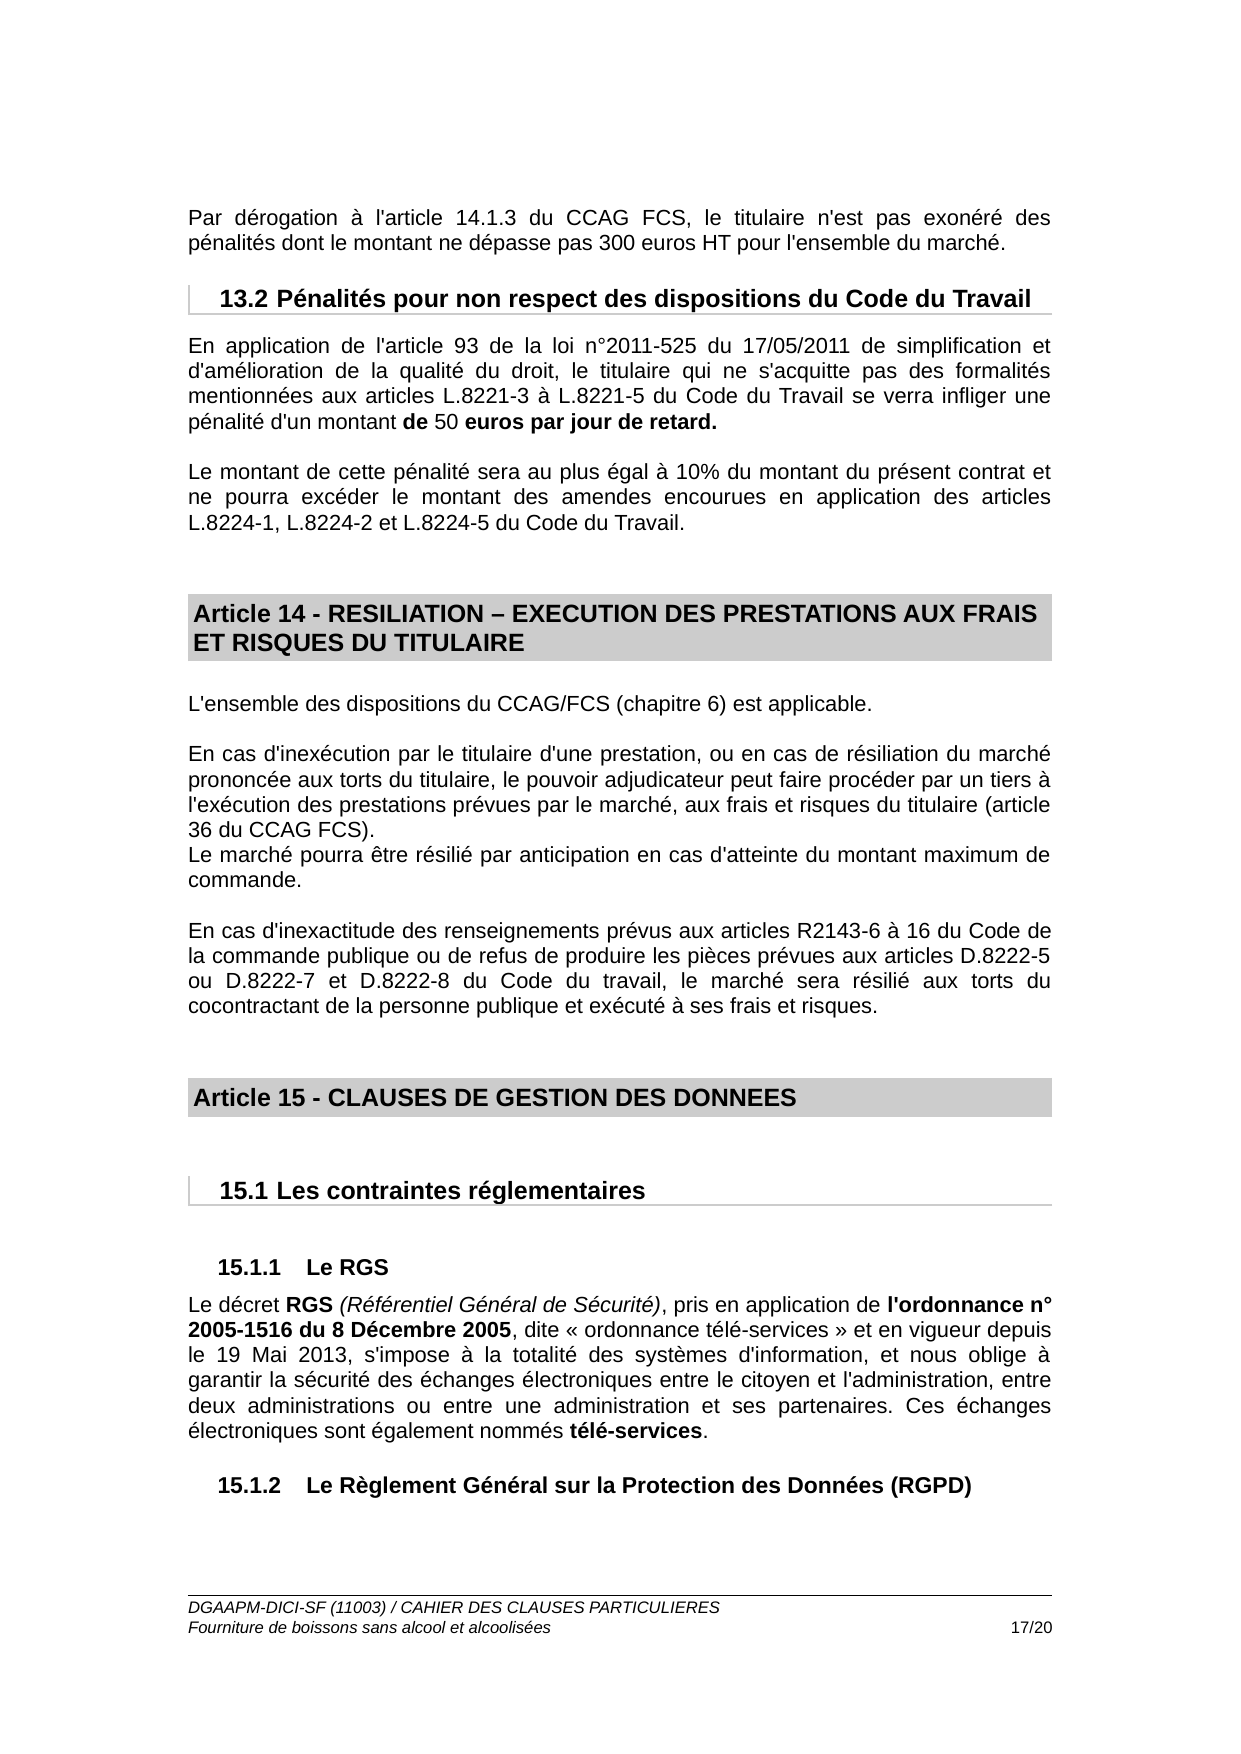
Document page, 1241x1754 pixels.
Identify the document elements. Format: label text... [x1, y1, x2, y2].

text En cas d'inexécution par le titulaire d'une prestation, ou en cas de résiliation du marché prononcée aux torts du titulaire, le pouvoir adjudicateur peut faire procéder par un tiers à l'exécution des prestations prévues par le marché, aux frais et risques du titulaire (article 36 du CCAG FCS). [188, 741, 1052, 842]
text Le marché pourra être résilié par anticipation en cas d'atteinte du montant maximum de commande. [188, 842, 1052, 893]
text L'ensemble des dispositions du CCAG/FCS (chapitre 6) est applicable. [188, 691, 1052, 716]
text Le montant de cette pénalité sera au plus égal à 10% du montant du présent contrat et ne pourra excéder le montant des amendes encourues en application des articles L.8224-1, L.8224-2 et L.8224-5 du Code du Travail. [188, 459, 1052, 535]
subtitle Le RGS [188, 1254, 1052, 1280]
subtitle RESILIATION – EXECUTION DES PRESTATIONS AUX FRAIS ET RISQUES DU TITULAIRE [190, 596, 1050, 659]
text Par dérogation à l'article 14.1.3 du CCAG FCS, le titulaire n'est pas exonéré des pénalités dont le montant ne dépasse pas 300 euros HT pour l'ensemble du marché. [188, 204, 1052, 255]
subtitle CLAUSES DE GESTION DES DONNEES [190, 1080, 1050, 1114]
subtitle Pénalités pour non respect des dispositions du Code du Travail [188, 284, 1052, 313]
text En application de l'article 93 de la loi n°2011-525 du 17/05/2011 de simplification et d'amélioration de la qualité du droit, le titulaire qui ne s'acquitte pas des formalités mentionnées aux articles L.8221-3 à L.8221-5 du Code du Travail se verra infliger une pénalité d'un montant de 50 euros par jour de retard. [188, 333, 1052, 434]
text Le décret RGS (Référentiel Général de Sécurité), pris en application de l'ordonnance n° 2005-1516 du 8 Décembre 2005, dite « ordonnance télé-services » et en vigueur depuis le 19 Mai 2013, s'impose à la totalité des systèmes d'information, et nous oblige à garantir la sécurité des échanges électroniques entre le citoyen et l'administration, entre deux administrations ou entre une administration et ses partenaires. Ces échanges électroniques sont également nommés télé-services. [188, 1292, 1052, 1443]
text En cas d'inexactitude des renseignements prévus aux articles R2143-6 à 16 du Code de la commande publique ou de refus de produire les pièces prévues aux articles D.8222-5 ou D.8222-7 et D.8222-8 du Code du travail, le marché sera résilié aux torts du cocontractant de la personne publique et exécuté à ses frais et risques. [188, 918, 1052, 1019]
subtitle Les contraintes réglementaires [190, 1176, 1052, 1204]
subtitle Le Règlement Général sur la Protection des Données (RGPD) [188, 1472, 1052, 1499]
